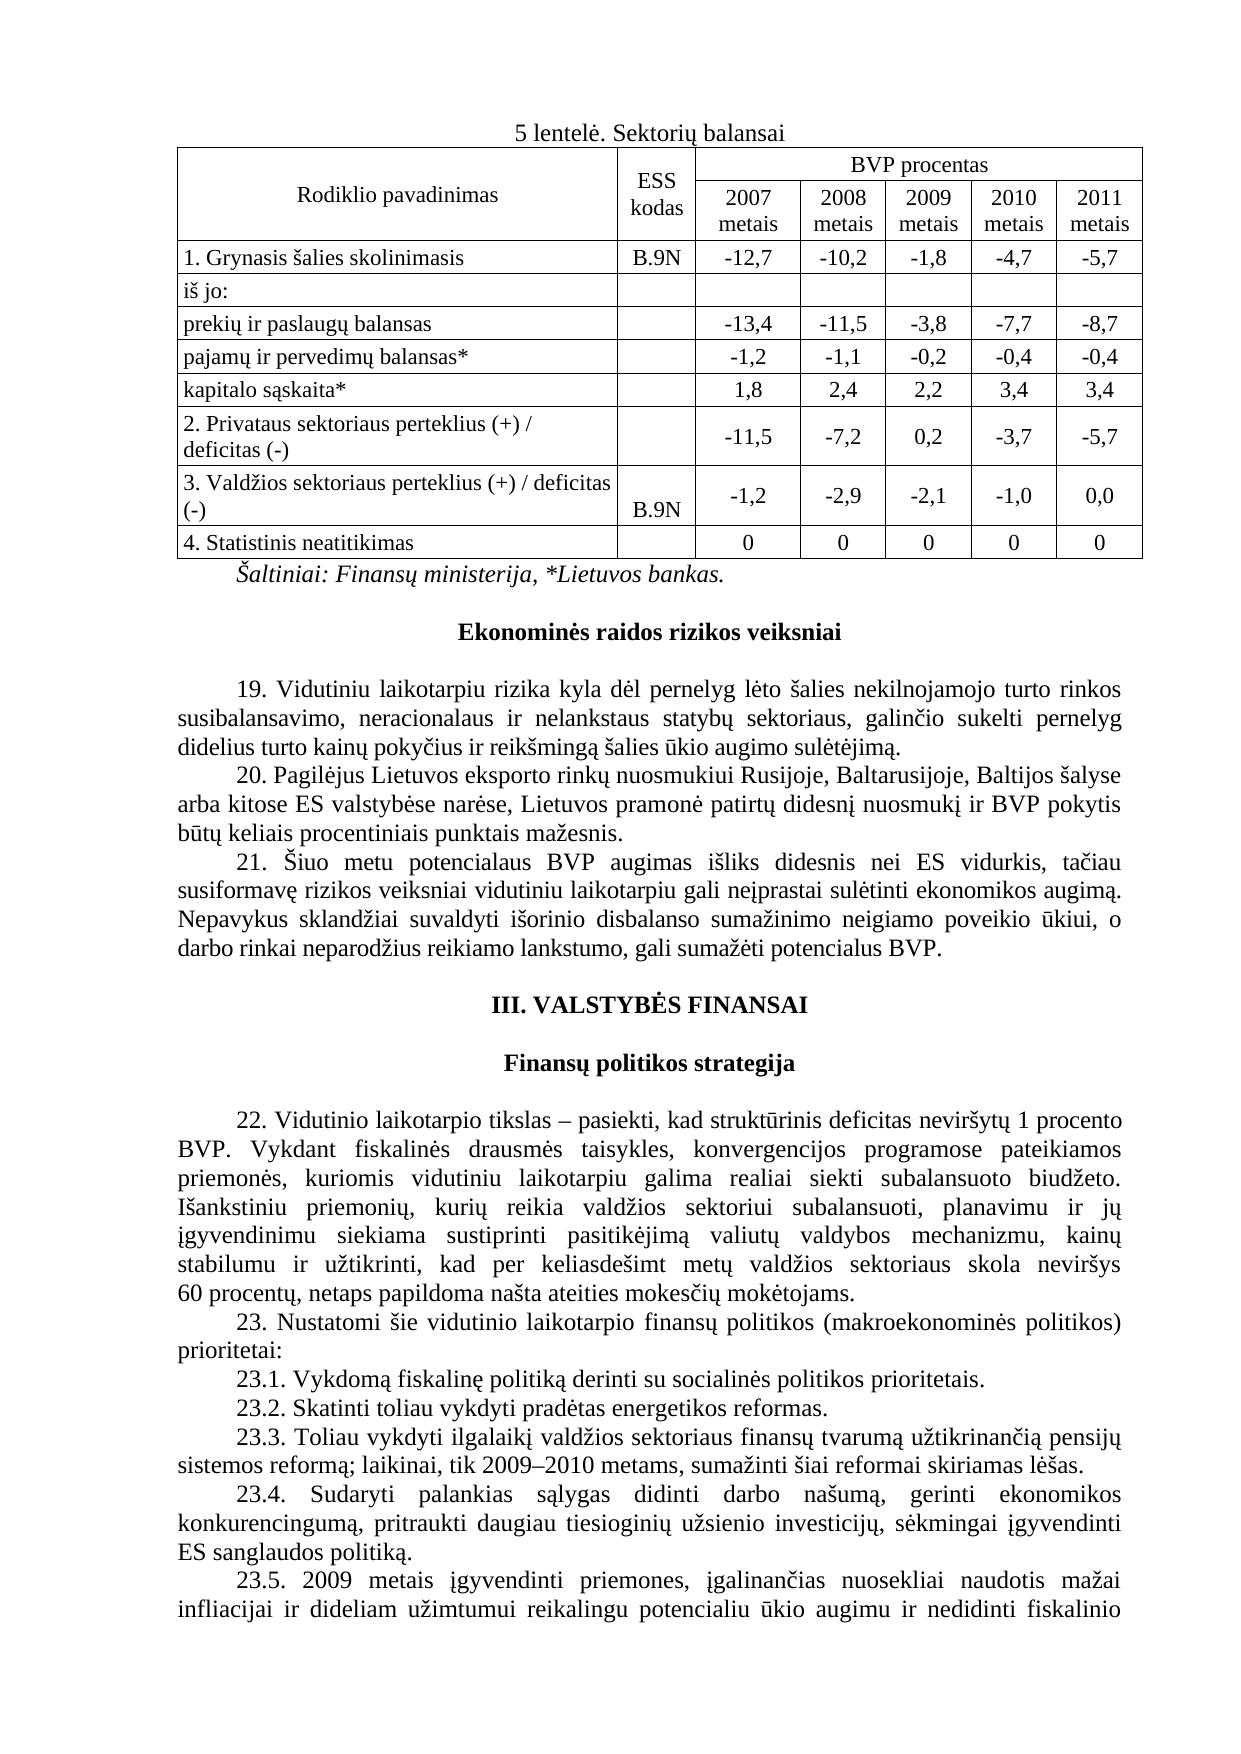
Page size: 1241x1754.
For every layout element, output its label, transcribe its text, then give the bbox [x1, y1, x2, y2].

table_cell 0 [801, 526, 885, 558]
table_cell 2008 metais [801, 181, 885, 240]
table_cell 2010 metais [972, 181, 1056, 240]
table_cell 0,0 [1057, 466, 1142, 525]
table_cell [618, 407, 695, 465]
table_cell 0 [886, 526, 971, 558]
table_cell 1,8 [696, 374, 800, 406]
table_cell [618, 340, 695, 373]
table_cell -3,8 [886, 307, 971, 339]
table_cell [618, 526, 695, 558]
table_cell -1,1 [801, 340, 885, 373]
table_cell -7,7 [972, 307, 1056, 339]
table_cell [618, 274, 695, 306]
table_cell -13,4 [696, 307, 800, 339]
table_header ESS kodas [618, 148, 695, 240]
table_cell [801, 274, 885, 306]
table_cell -10,2 [801, 241, 885, 273]
text Finansų politikos strategija [177, 1048, 1122, 1077]
table_cell 3. Valdžios sektoriaus perteklius (+) / deficitas (-) [178, 466, 617, 525]
table_cell 1. Grynasis šalies skolinimasis [178, 241, 617, 273]
text 21. Šiuo metu potencialaus BVP augimas išliks didesnis nei ES vidurkis, tačiau susiformavę rizikos veiksniai vidutiniu laikotarpiu gali neįprastai sulėtinti ekonomikos augimą. Nepavykus sklandžiai suvaldyti išorinio disbalanso sumažinimo neigiamo poveikio ūkiui, o darbo rinkai neparodžius reikiamo lankstumo, gali sumažėti potencialus BVP. [177, 847, 1122, 962]
text Ekonominės raidos rizikos veiksniai [177, 617, 1122, 646]
table_cell -5,7 [1057, 241, 1142, 273]
table_cell [972, 274, 1056, 306]
table_cell [886, 274, 971, 306]
table_cell 0,2 [886, 407, 971, 465]
table_cell iš jo: [178, 274, 617, 306]
table_cell 2007 metais [696, 181, 800, 240]
table_cell -3,7 [972, 407, 1056, 465]
table_cell -1,2 [696, 340, 800, 373]
table_cell 2011 metais [1057, 181, 1142, 240]
table_cell 2. Privataus sektoriaus perteklius (+) / deficitas (-) [178, 407, 617, 465]
table_cell kapitalo sąskaita* [178, 374, 617, 406]
table_cell [1057, 274, 1142, 306]
table_cell -5,7 [1057, 407, 1142, 465]
table_cell -7,2 [801, 407, 885, 465]
table_cell -0,4 [1057, 340, 1142, 373]
table_cell [696, 274, 800, 306]
table_cell B.9N [618, 241, 695, 273]
table_cell -1,0 [972, 466, 1056, 525]
text 23.1. Vykdomą fiskalinę politiką derinti su socialinės politikos prioritetais. [177, 1364, 1122, 1393]
table_cell -0,4 [972, 340, 1056, 373]
table_cell -1,8 [886, 241, 971, 273]
table_cell -4,7 [972, 241, 1056, 273]
table_cell -2,1 [886, 466, 971, 525]
table_cell 2009 metais [886, 181, 971, 240]
text 23.4. Sudaryti palankias sąlygas didinti darbo našumą, gerinti ekonomikos konkurencingumą, pritraukti daugiau tiesioginių užsienio investicijų, sėkmingai įgyvendinti ES sanglaudos politiką. [177, 1479, 1122, 1566]
table_cell 2,4 [801, 374, 885, 406]
table_header BVP procentas [696, 148, 1142, 180]
table_cell prekių ir paslaugų balansas [178, 307, 617, 339]
text 19. Vidutiniu laikotarpiu rizika kyla dėl pernelyg lėto šalies nekilnojamojo turto rinkos susibalansavimo, neracionalaus ir nelankstaus statybų sektoriaus, galinčio sukelti pernelyg didelius turto kainų pokyčius ir reikšmingą šalies ūkio augimo sulėtėjimą. [177, 674, 1122, 761]
table_cell 0 [972, 526, 1056, 558]
table_cell -11,5 [801, 307, 885, 339]
table_cell 3,4 [1057, 374, 1142, 406]
text 20. Pagilėjus Lietuvos eksporto rinkų nuosmukiui Rusijoje, Baltarusijoje, Baltijos šalyse arba kitose ES valstybėse narėse, Lietuvos pramonė patirtų didesnį nuosmukį ir BVP pokytis būtų keliais procentiniais punktais mažesnis. [177, 761, 1122, 847]
table_cell -1,2 [696, 466, 800, 525]
text 5 lentelė. Sektorių balansai [177, 118, 1122, 147]
table_cell 3,4 [972, 374, 1056, 406]
table_cell -8,7 [1057, 307, 1142, 339]
table_cell 2,2 [886, 374, 971, 406]
text 22. Vidutinio laikotarpio tikslas – pasiekti, kad struktūrinis deficitas neviršytų 1 procento BVP. Vykdant fiskalinės drausmės taisykles, konvergencijos programose pateikiamos priemonės, kuriomis vidutiniu laikotarpiu galima realiai siekti subalansuoto biudžeto. Išankstiniu priemonių, kurių reikia valdžios sektoriui subalansuoti, planavimu ir jų įgyvendinimu siekiama sustiprinti pasitikėjimą valiutų valdybos mechanizmu, kainų stabilumu ir užtikrinti, kad per keliasdešimt metų valdžios sektoriaus skola neviršys 60 procentų, netaps papildoma našta ateities mokesčių mokėtojams. [177, 1106, 1122, 1307]
text 23.3. Toliau vykdyti ilgalaikį valdžios sektoriaus finansų tvarumą užtikrinančią pensijų sistemos reformą; laikinai, tik 2009–2010 metams, sumažinti šiai reformai skiriamas lėšas. [177, 1422, 1122, 1479]
table_cell -11,5 [696, 407, 800, 465]
table_header Rodiklio pavadinimas [178, 148, 617, 240]
text III. VALSTYBĖS FINANSAI [177, 991, 1122, 1019]
table_cell [618, 307, 695, 339]
table_cell pajamų ir pervedimų balansas* [178, 340, 617, 373]
text 23.5. 2009 metais įgyvendinti priemones, įgalinančias nuosekliai naudotis mažai infliacijai ir dideliam užimtumui reikalingu potencialiu ūkio augimu ir nedidinti fiskalinio [177, 1566, 1122, 1623]
table_cell [618, 374, 695, 406]
text Šaltiniai: Finansų ministerija, *Lietuvos bankas. [177, 559, 1122, 588]
table_cell 4. Statistinis neatitikimas [178, 526, 617, 558]
table_cell -0,2 [886, 340, 971, 373]
text 23. Nustatomi šie vidutinio laikotarpio finansų politikos (makroekonominės politikos) prioritetai: [177, 1307, 1122, 1364]
table_cell 0 [696, 526, 800, 558]
table_cell -12,7 [696, 241, 800, 273]
table_cell 0 [1057, 526, 1142, 558]
text 23.2. Skatinti toliau vykdyti pradėtas energetikos reformas. [177, 1393, 1122, 1422]
table_cell B.9N [618, 466, 695, 525]
table_cell -2,9 [801, 466, 885, 525]
